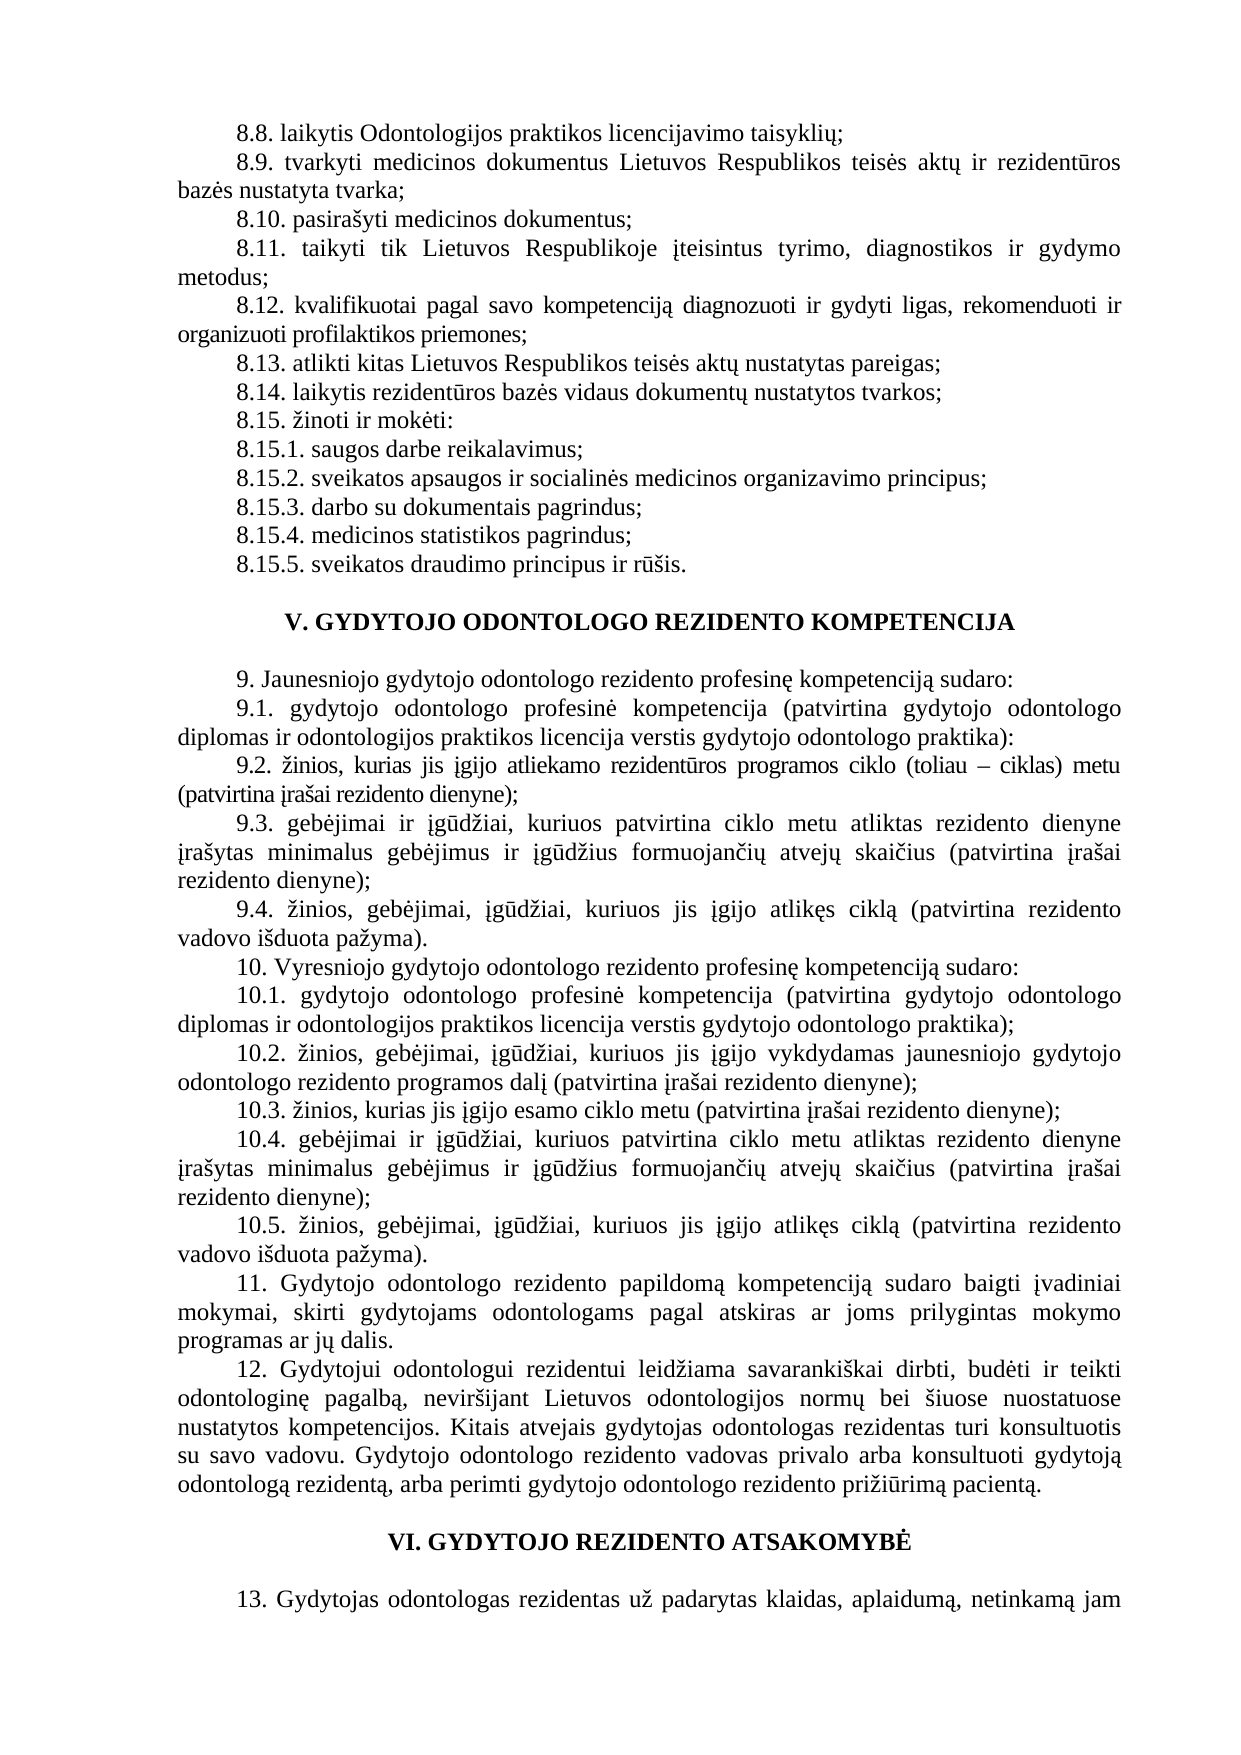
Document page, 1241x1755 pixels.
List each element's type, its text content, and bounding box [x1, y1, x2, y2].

text 9.3. gebėjimai ir įgūdžiai, kuriuos patvirtina ciklo metu atliktas rezidento dienyne įrašytas minimalus gebėjimus ir įgūdžius formuojančių atvejų skaičius (patvirtina įrašai rezidento dienyne); [177, 808, 1122, 894]
text 10.3. žinios, kurias jis įgijo esamo ciklo metu (patvirtina įrašai rezidento dienyne); [177, 1096, 1122, 1124]
text 8.8. laikytis Odontologijos praktikos licencijavimo taisyklių; [177, 118, 1122, 147]
text 9.1. gydytojo odontologo profesinė kompetencija (patvirtina gydytojo odontologo diplomas ir odontologijos praktikos licencija verstis gydytojo odontologo praktika): [177, 693, 1122, 751]
text 11. Gydytojo odontologo rezidento papildomą kompetenciją sudaro baigti įvadiniai mokymai, skirti gydytojams odontologams pagal atskiras ar joms prilygintas mokymo programas ar jų dalis. [177, 1268, 1122, 1354]
text V. GYDYTOJO odontologo REZIDENTO KOMPETENCIJA [177, 607, 1122, 636]
text 8.15.4. medicinos statistikos pagrindus; [177, 521, 1122, 549]
text 8.15.3. darbo su dokumentais pagrindus; [177, 492, 1122, 521]
text 10. Vyresniojo gydytojo odontologo rezidento profesinę kompetenciją sudaro: [177, 952, 1122, 981]
text 8.11. taikyti tik Lietuvos Respublikoje įteisintus tyrimo, diagnostikos ir gydymo metodus; [177, 233, 1122, 291]
text 9.2. žinios, kurias jis įgijo atliekamo rezidentūros programos ciklo (toliau – ciklas) metu (patvirtina įrašai rezidento dienyne); [177, 751, 1122, 808]
text 13. Gydytojas odontologas rezidentas už padarytas klaidas, aplaidumą, netinkamą jam [177, 1584, 1122, 1613]
text 10.4. gebėjimai ir įgūdžiai, kuriuos patvirtina ciklo metu atliktas rezidento dienyne įrašytas minimalus gebėjimus ir įgūdžius formuojančių atvejų skaičius (patvirtina įrašai rezidento dienyne); [177, 1124, 1122, 1211]
text 8.14. laikytis rezidentūros bazės vidaus dokumentų nustatytos tvarkos; [177, 377, 1122, 406]
text 8.10. pasirašyti medicinos dokumentus; [177, 204, 1122, 233]
text 9. Jaunesniojo gydytojo odontologo rezidento profesinę kompetenciją sudaro: [177, 664, 1122, 693]
text VI. GYDYTOJO REZIDENTO ATSAKOMYBĖ [177, 1527, 1122, 1556]
text 12. Gydytojui odontologui rezidentui leidžiama savarankiškai dirbti, budėti ir teikti odontologinę pagalbą, neviršijant Lietuvos odontologijos normų bei šiuose nuostatuose nustatytos kompetencijos. Kitais atvejais gydytojas odontologas rezidentas turi konsultuotis su savo vadovu. Gydytojo odontologo rezidento vadovas privalo arba konsultuoti gydytoją odontologą rezidentą, arba perimti gydytojo odontologo rezidento prižiūrimą pacientą. [177, 1354, 1122, 1498]
text 9.4. žinios, gebėjimai, įgūdžiai, kuriuos jis įgijo atlikęs ciklą (patvirtina rezidento vadovo išduota pažyma). [177, 894, 1122, 952]
text 10.5. žinios, gebėjimai, įgūdžiai, kuriuos jis įgijo atlikęs ciklą (patvirtina rezidento vadovo išduota pažyma). [177, 1211, 1122, 1268]
text 8.12. kvalifikuotai pagal savo kompetenciją diagnozuoti ir gydyti ligas, rekomenduoti ir organizuoti profilaktikos priemones; [177, 291, 1122, 348]
text 10.2. žinios, gebėjimai, įgūdžiai, kuriuos jis įgijo vykdydamas jaunesniojo gydytojo odontologo rezidento programos dalį (patvirtina įrašai rezidento dienyne); [177, 1038, 1122, 1096]
text 8.15.1. saugos darbe reikalavimus; [177, 434, 1122, 463]
text 8.9. tvarkyti medicinos dokumentus Lietuvos Respublikos teisės aktų ir rezidentūros bazės nustatyta tvarka; [177, 147, 1122, 204]
text 8.13. atlikti kitas Lietuvos Respublikos teisės aktų nustatytas pareigas; [177, 348, 1122, 377]
text 10.1. gydytojo odontologo profesinė kompetencija (patvirtina gydytojo odontologo diplomas ir odontologijos praktikos licencija verstis gydytojo odontologo praktika); [177, 981, 1122, 1038]
text 8.15.5. sveikatos draudimo principus ir rūšis. [177, 549, 1122, 578]
text 8.15. žinoti ir mokėti: [177, 406, 1122, 434]
text 8.15.2. sveikatos apsaugos ir socialinės medicinos organizavimo principus; [177, 463, 1122, 492]
